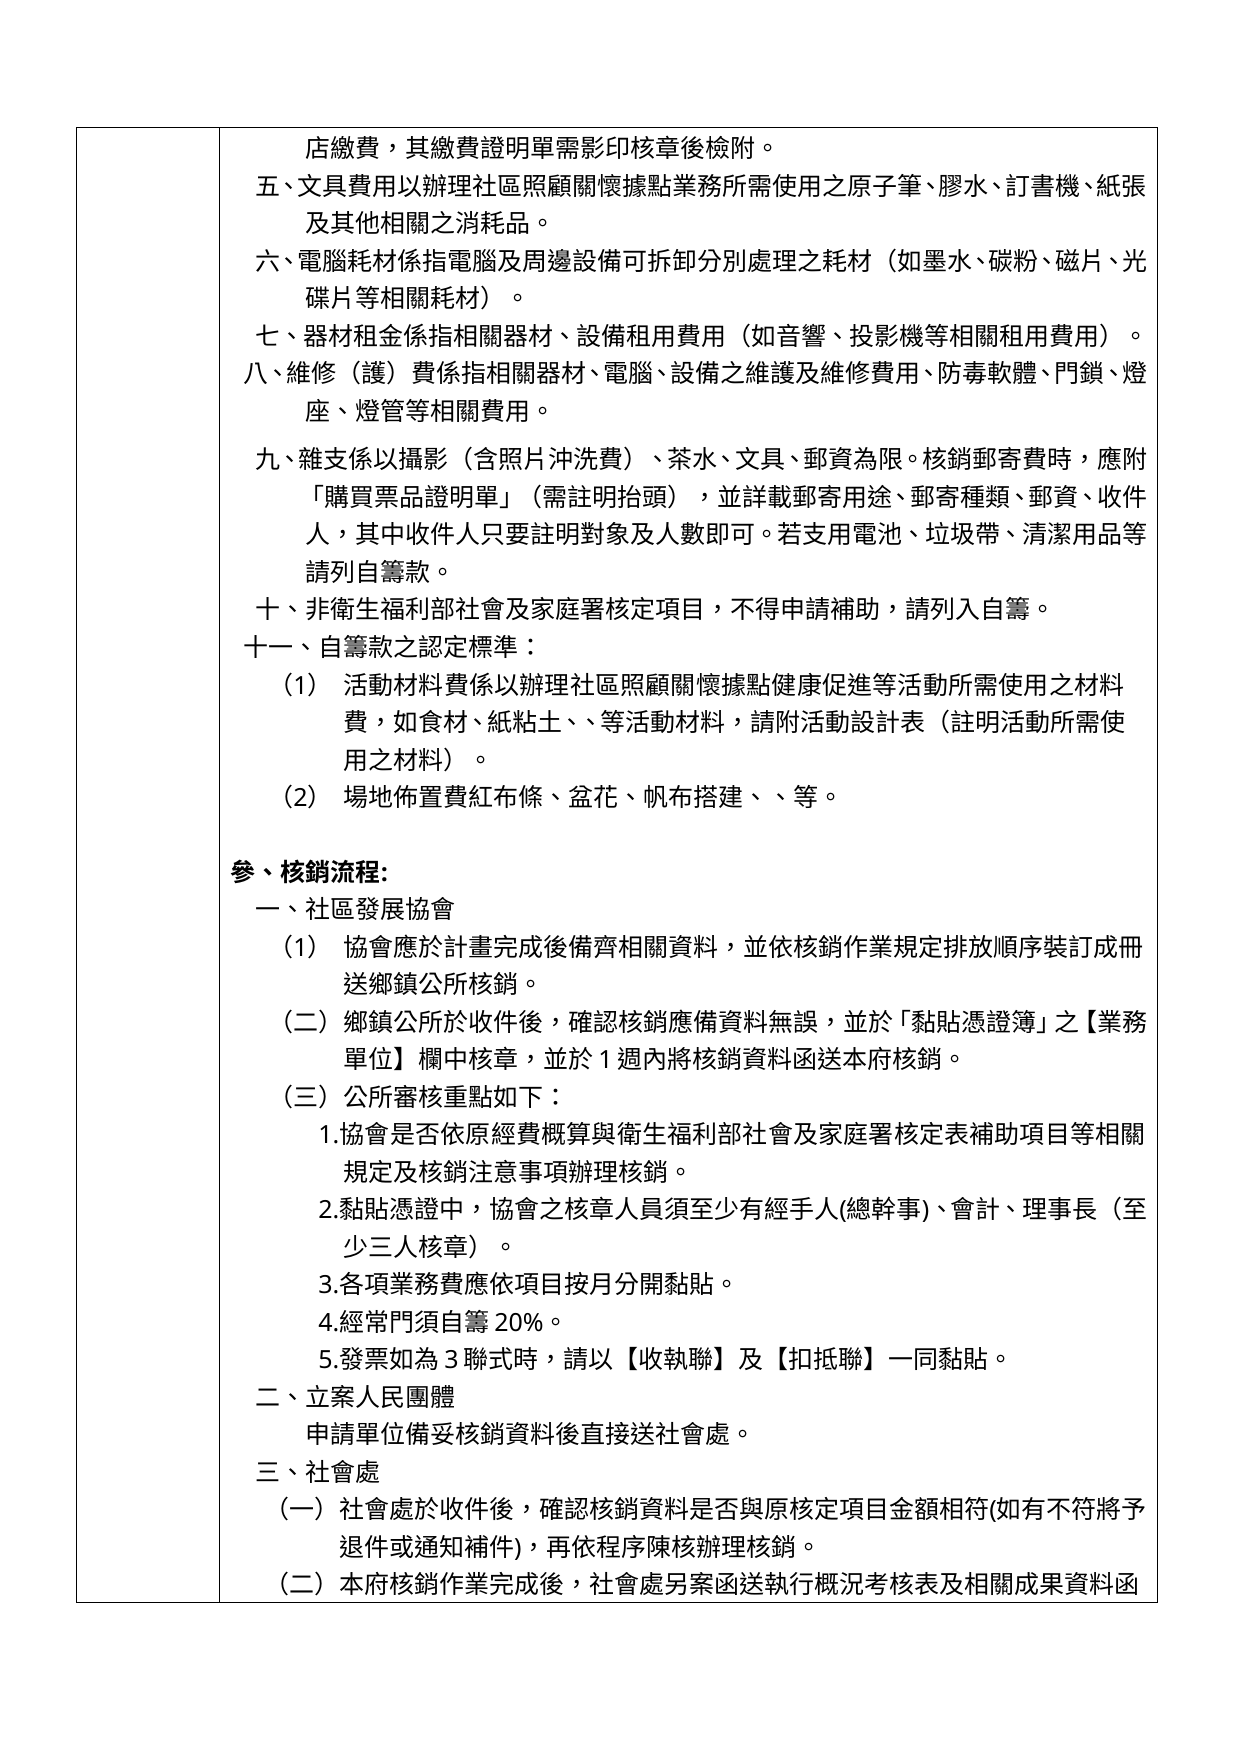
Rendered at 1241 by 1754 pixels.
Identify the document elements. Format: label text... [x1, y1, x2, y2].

table_cell [77, 128, 219, 1602]
table_cell 壹、應檢附資料 核銷公文 二、領據 （一）社區發展協會：由公所開立領據 （二）一般人民團體：自行掣據 ◎有關據點經費補助分為衛生福利部社會及家庭署、縣府補助，故收據請分別開立，以便核銷，縣補助得於年度底12月20日前送府辦理核銷，以免本府關帳。 三、支出憑證簿（社區發展協會請公所審查後核章） 四、執行概況考核表（請據點核章）送予本府。 五、支出分攤表、業務費及志工相關費用支出明細表（經手人、總幹事、會計、理事長均需核章）。 六、原始支出憑證 ◎須於黏貼憑證用紙上並依會計程序核銷，金額請填寫核銷金額，並請依補助項目--「業務費」及「志工相關費用」之項目分項黏貼，業務費請依月份按項目製作，一張憑證勿黏貼超過5張收據，並於黏貼憑證用紙上註明補助款或自籌款，若該憑證未全額申請補助者，則需分別註明自籌款金額及補助款金額。 七、補助文宣印刷費者須請附上印刷樣張，並於樣張上加註「樣張」字眼。 八、成果報告（需2份） （一）封面（需蓋協會圖記及理事長私章） （二）成果照片10張(正本並黏貼於黏貼照片用紙上)，須與方案辦理實況及計畫內容相符。 （三）個案接受服務概況名冊 （四）其他可證明執行本計畫之文件 九、衛生福利部社會及家庭署核定函、表影本 貳、原始憑證注意事項： 一、發票部分 （一）收銀機發票 1.請商家於發票上繕打單位之「統一編號」並自行註明單位名稱及加蓋經手人印章或簽名。 2.若收銀機統一發票，僅列印貨品代號者，請於發票上加註貨品名稱、單價、數量、金額及加蓋經手人印章或簽名。 （二）二聯及三聯式發票 1.二聯式請以「收執聯」核銷，三聯式則需檢附「扣抵聯及收執聯」。 2.買受人請填單位「全銜」，三聯式則需加註協會「統一編號」。 3.發票請詳填購買貨品名稱、數量、單價、金額，勿以「乙批」開立。 4.加蓋店章（含公司行號名稱、統一編號、電話、地址、負責人）。 （三）免用統一發票收據 1.請註明單位抬頭「全銜」。 2.收據請詳填購買品名、數量、單價、金額，勿以「乙批」開立。 3.加蓋店章（含公司行號名稱、統一編號、電話、地址）及負責人私章。 4.收據不得蓋「統一發票專用章」，若店家有統一發票專用章，請開立發票。 5.若以個人名義開立收據者請註明姓名、身分證字號、地址，並貼千分之四印花稅。 若發票或收據上如有部份購買品名為不予補助項目者，請加註不列計核銷，並加蓋經手人印章。 發票或收據皆需註明中文品名。 收據需有「免用統一發票之證明章」或為免用統一發票收據，若不符合，則不接受核銷。 二、各類原始支出憑證須檢附資料 （一）講師鐘點費：附講師領據（請註明內、外聘、時數、單價及課程名稱、日期、時間○時~○時）、扣繳憑單影本、課程表、學員簽到表。 （二）志工誤餐費：應附便當社收據或收據、活動參與志工簽到表(含活動名稱、活動日期)或志工輪值表等。 （三）志工交通費(僅限外勤志工)：附請領清冊（註明訪視○人）及出勤紀錄表。 （四）保險費： 1.附上收據，投保期間應為所執行年度，若投保期間跨年度，則核銷時 僅能以當年度報支。 2.並附原投保公司所作名冊，若無則檢送被保險人之名冊(含姓名、出生 年月日、身分證字號)，上面加蓋協會圖記。 三、領據、黏貼憑證及執行概況表等文件資料若有金額塗改處，請核章。 四、水電費及電話費（設置以室內電話為限，通話費則不在此限）之收據抬頭應為單位名稱，另核銷時應以原收據報支，若不慎遺失者，以繳費證明單代替者，請附切結書切結正本收據未拿至其他單位核銷並加蓋經手人章。至便利商店繳費，其繳費證明單需影印核章後檢附。 五、文具費用以辦理社區照顧關懷據點業務所需使用之原子筆、膠水、訂書機、紙張及其他相關之消耗品。 六、電腦耗材係指電腦及周邊設備可拆卸分別處理之耗材（如墨水、碳粉、磁片、光碟片等相關耗材）。 七、器材租金係指相關器材、設備租用費用（如音響、投影機等相關租用費用）。 八、維修（護）費係指相關器材、電腦、設備之維護及維修費用、防毒軟體、門鎖、燈座、燈管等相關費用。 九、雜支係以攝影（含照片沖洗費）、茶水、文具、郵資為限。核銷郵寄費時，應附「購買票品證明單」（需註明抬頭），並詳載郵寄用途、郵寄種類、郵資、收件人，其中收件人只要註明對象及人數即可。若支用電池、垃圾帶、清潔用品等請列自籌款。 十、非衛生福利部社會及家庭署核定項目，不得申請補助，請列入自籌。 十一、自籌款之認定標準： 活動材料費係以辦理社區照顧關懷據點健康促進等活動所需使用之材料費，如食材、紙粘土、、等活動材料，請附活動設計表（註明活動所需使用之材料）。 場地佈置費紅布條、盆花、帆布搭建、、等。 參、核銷流程: 一、社區發展協會 協會應於計畫完成後備齊相關資料，並依核銷作業規定排放順序裝訂成冊送鄉鎮公所核銷。 （二）鄉鎮公所於收件後，確認核銷應備資料無誤，並於「黏貼憑證簿」之【業務單位】欄中核章，並於1週內將核銷資料函送本府核銷。 （三）公所審核重點如下： 1.協會是否依原經費概算與衛生福利部社會及家庭署核定表補助項目等相關規定及核銷注意事項辦理核銷。 2.黏貼憑證中，協會之核章人員須至少有經手人(總幹事)、會計、理事長（至少三人核章）。 3.各項業務費應依項目按月分開黏貼。 4.經常門須自籌20%。 5.發票如為3聯式時，請以【收執聯】及【扣抵聯】一同黏貼。 二、立案人民團體 申請單位備妥核銷資料後直接送社會處。 三、社會處 （一）社會處於收件後，確認核銷資料是否與原核定項目金額相符(如有不符將予退件或通知補件)，再依程序陳核辦理核銷。 （二）本府核銷作業完成後，社會處另案函送執行概況考核表及相關成果資料函衛生福利部社會及家庭署完成核銷結案程序。 肆、核銷退件案例： 1.原始憑證單價或總價與核定補助金額不符。 2.部分收據未註明品名。 3.部分收據未黏貼於黏貼憑證用紙並經相關人員核章。 4.部分憑證非核定補助項目。 5.雜支超過核定金額。 6.講師鐘點費支出超過核定補助的金額。 7.講師鐘點費支出憑證未附課程表，未註明授課名稱、鐘點及數量。 8.部分收據未註明購買的數量、單價。 9.印刷物品未附樣張。 10.廠商所開立的場地費及器材租金與廠商的營業項目不符。 11.原始憑證不是正本，用途說明處未加註核銷項目。 12.請款領據未蓋團體印信，亦未經出納、會計及負責人（理事長）蓋章。 13.自籌款比例與核定之比例不符。 14.膳費數量與用餐人員名單人數不符。 15.膳費未依據核定標準核實報支。 16.原始憑證或支出憑證黏存單未註明支付標準及數量。 17.支出憑證簿封面（第一頁）相關人員未審核簽章。 18.送衛生福利部社會及家庭署案件漏填「執行概況考核表」。 19.因故未辦理活動繳回補助款時，「執行概況考核表」誤填「未核銷」。（應填已核銷並註明未依計畫辦理之原因） 20.「支出明細表」合計金額有誤。 21.「執行概況考核表」之「累計實支數」金額計算錯誤。 22.場地租借費之核銷金額與實際租用金額不符。 23.保險費支出未附被保險人名冊。 [220, 128, 1157, 1602]
